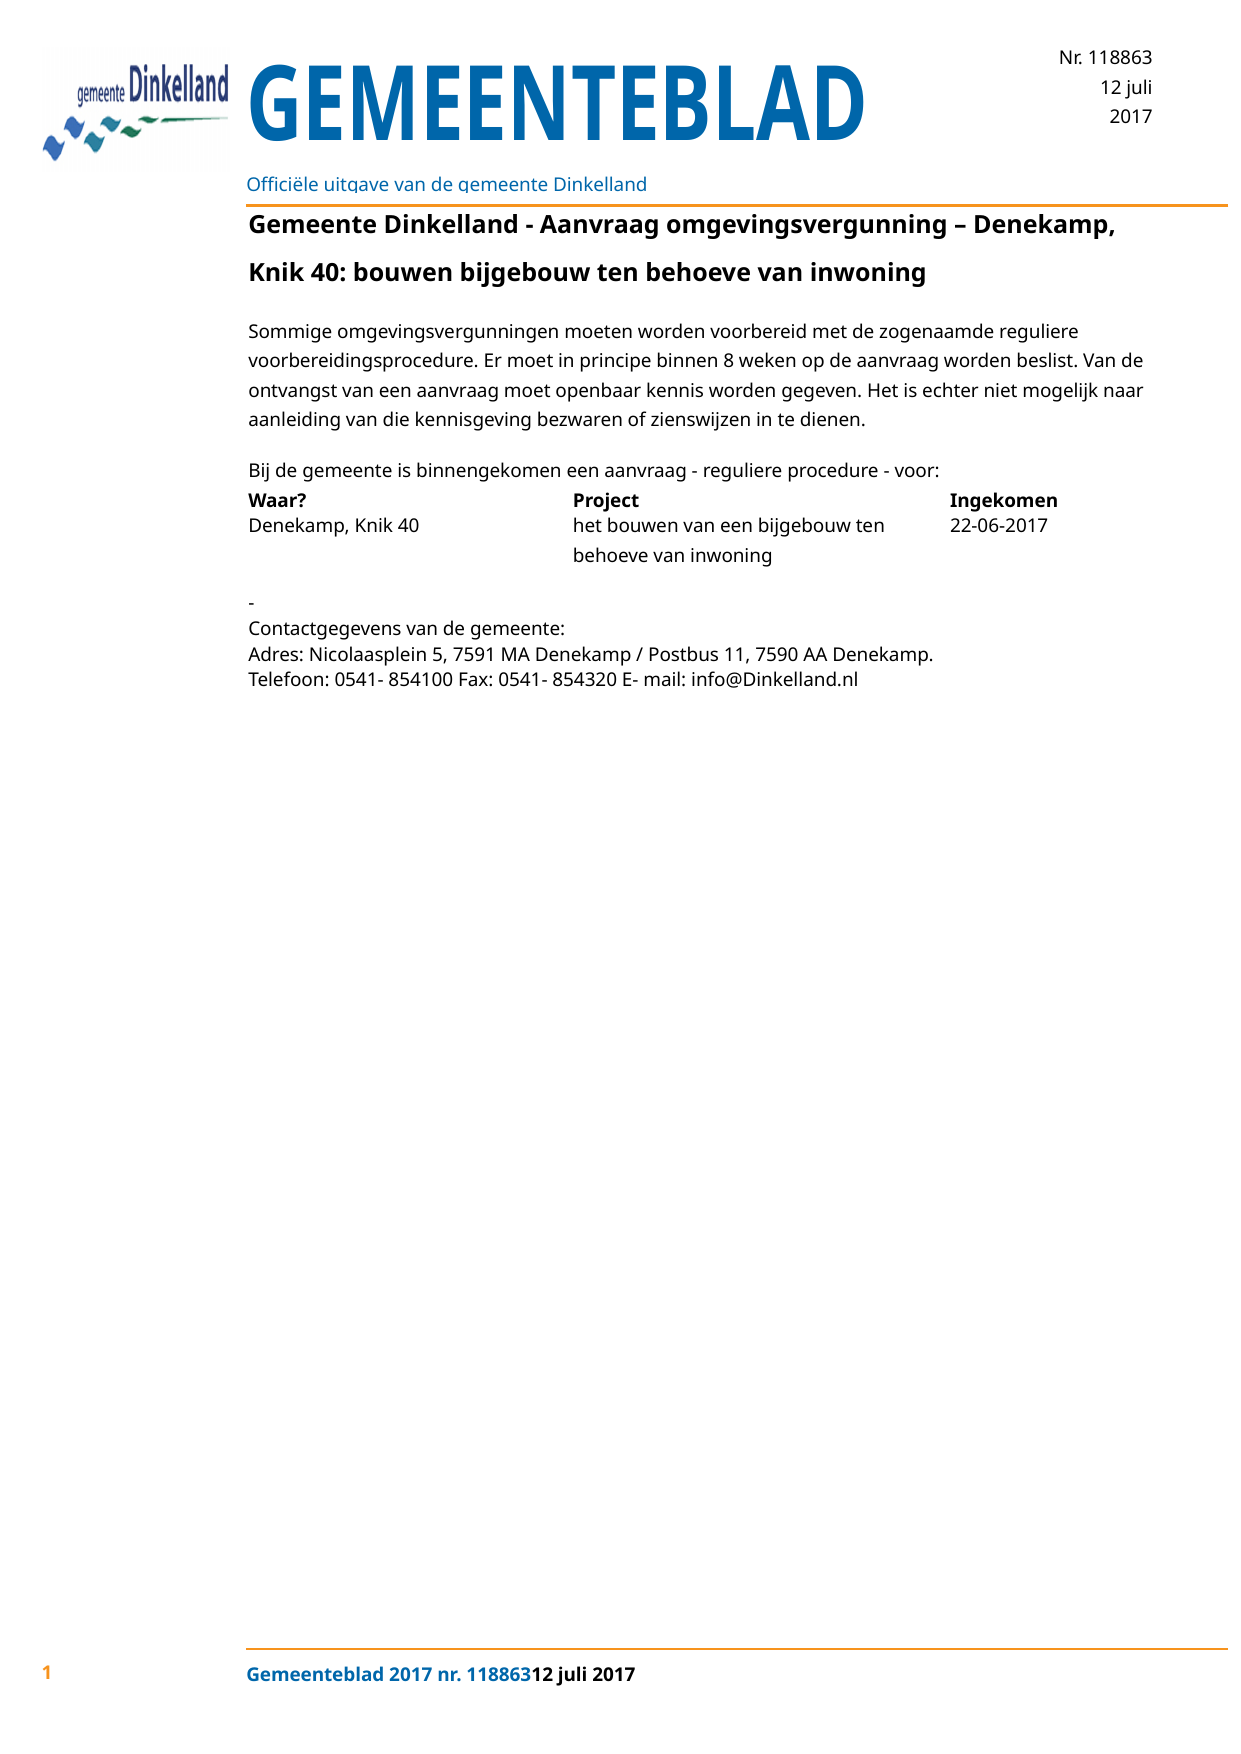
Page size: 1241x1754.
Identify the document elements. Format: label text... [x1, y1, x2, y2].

text Telefoon: 0541- 854100 Fax: 0541- 854320 E- mail: info@Dinkelland.nl [248, 666, 1152, 692]
table_header Waar? [248, 487, 573, 512]
table_header Project [573, 487, 950, 512]
text Adres: Nicolaasplein 5, 7591 MA Denekamp / Postbus 11, 7590 AA Denekamp. [248, 641, 1152, 666]
table_cell 22-06-2017 [950, 513, 1152, 568]
text - [248, 589, 1152, 615]
text Sommige omgevingsvergunningen moeten worden voorbereid met de zogenaamde reguliere voorbereidingsprocedure. Er moet in principe binnen 8 weken op de aanvraag worden beslist. Van de ontvangst van een aanvraag moet openbaar kennis worden gegeven. Het is echter niet mogelijk naar aanleiding van die kennisgeving bezwaren of zienswijzen in te dienen. [248, 318, 1152, 432]
table_header Ingekomen [950, 487, 1152, 512]
table_cell Denekamp, Knik 40 [248, 513, 573, 568]
picture [41, 47, 231, 172]
table_cell het bouwen van een bijgebouw ten behoeve van inwoning [573, 513, 950, 568]
text Bij de gemeente is binnengekomen een aanvraag - reguliere procedure - voor: [248, 457, 1152, 483]
text Gemeente Dinkelland - Aanvraag omgevingsvergunning – Denekamp, Knik 40: bouwen bijgebouw ten behoeve van inwoning [248, 207, 1152, 288]
text Contactgegevens van de gemeente: [248, 615, 1152, 641]
